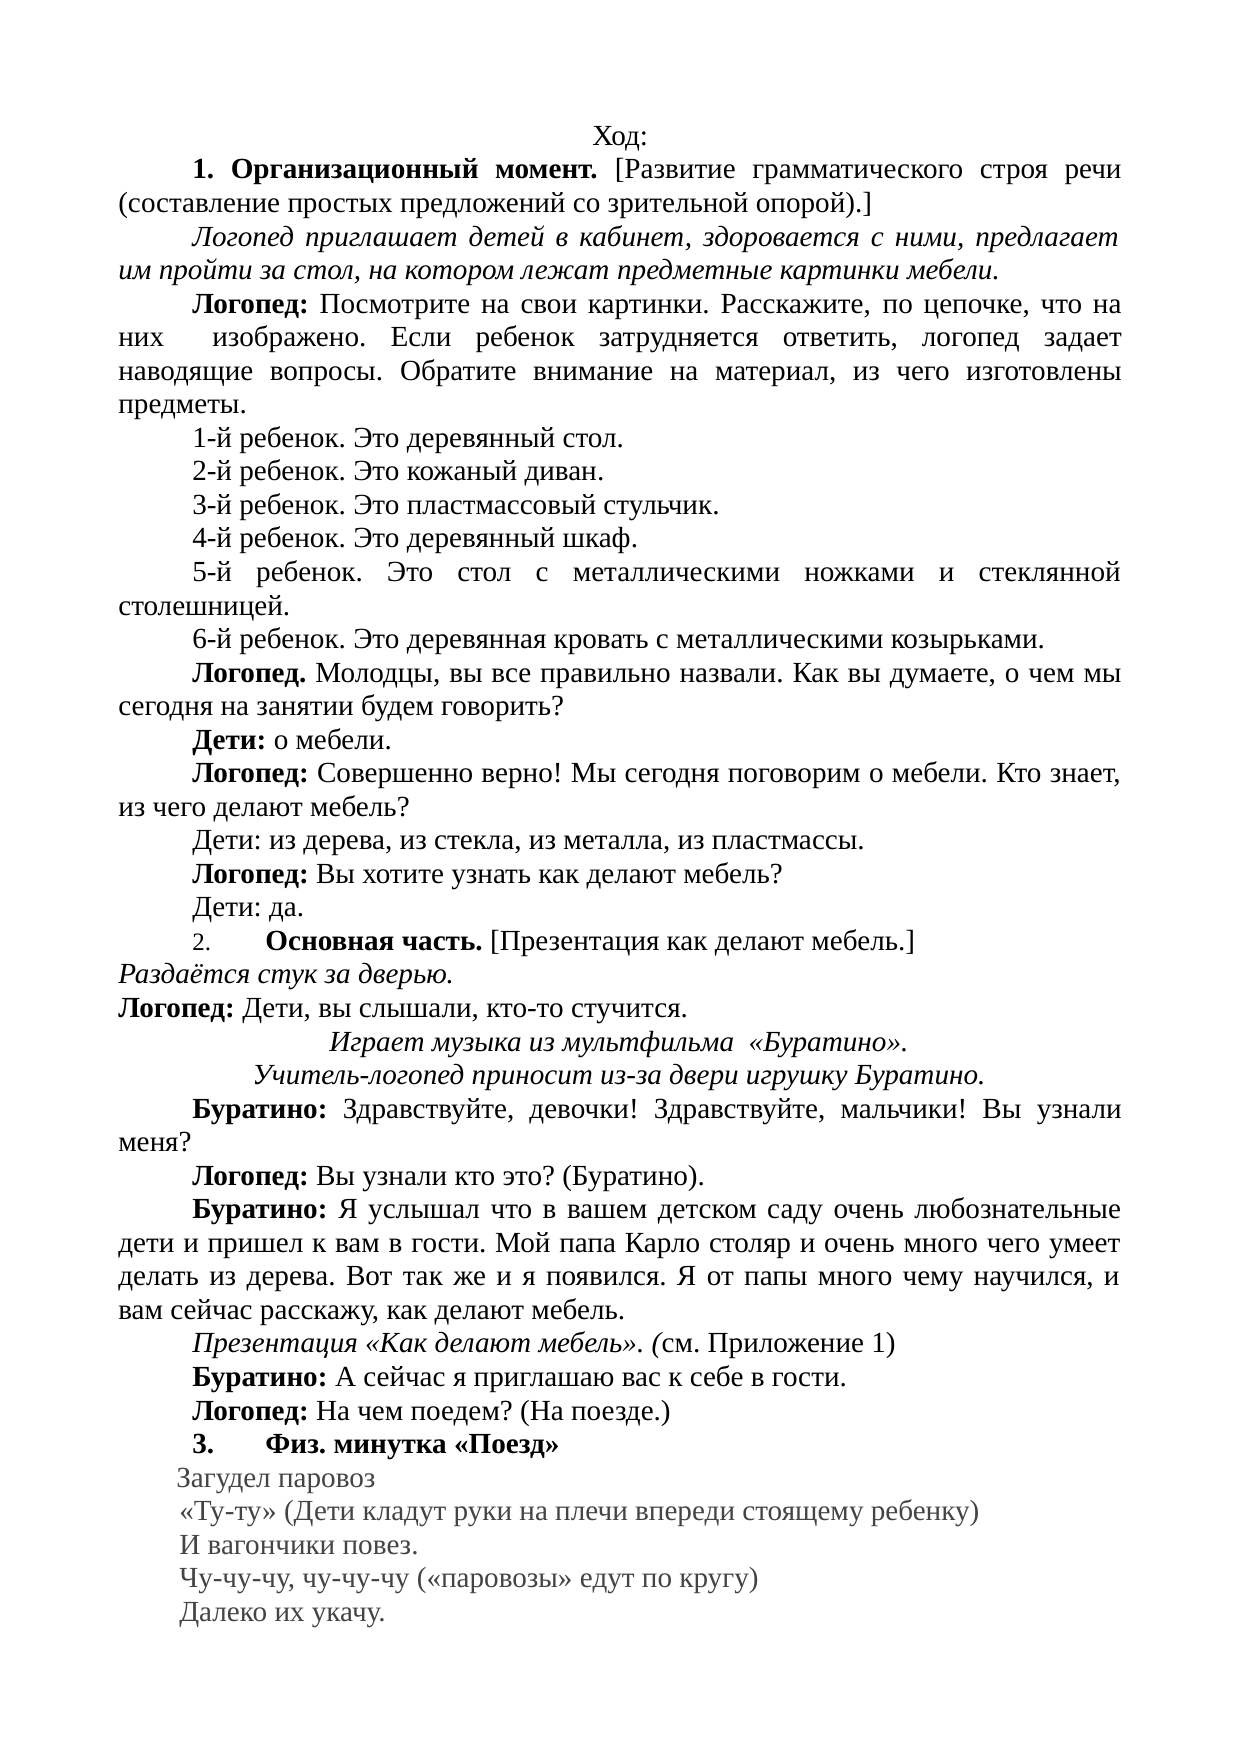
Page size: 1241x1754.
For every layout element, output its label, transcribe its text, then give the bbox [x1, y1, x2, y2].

text Учитель-логопед приносит из-за двери игрушку Буратино. [118, 1057, 1122, 1091]
text 1. Организационный момент. [Развитие грамматического строя речи (составление простых предложений со зрительной опорой).] [118, 152, 1122, 219]
text Дети: из дерева, из стекла, из металла, из пластмассы. [118, 822, 1122, 856]
text Ход: [118, 118, 1122, 152]
text Логопед: Совершенно верно! Мы сегодня поговорим о мебели. Кто знает, из чего делают мебель? [118, 755, 1122, 822]
text Буратино: А сейчас я приглашаю вас к себе в гости. [118, 1359, 1122, 1393]
text Логопед: Посмотрите на свои картинки. Расскажите, по цепочке, что на них изображено. Если ребенок затрудняется ответить, логопед задает наводящие вопросы. Обратите внимание на материал, из чего изготовлены предметы. [118, 286, 1122, 420]
text 1-й ребенок. Это деревянный стол. [118, 420, 1122, 453]
text Буратино: Я услышал что в вашем детском саду очень любознательные дети и пришел к вам в гости. Мой папа Карло столяр и очень много чего умеет делать из дерева. Вот так же и я появился. Я от папы много чему научился, и вам сейчас расскажу, как делают мебель. [118, 1191, 1122, 1326]
text Логопед приглашает детей в кабинет, здоровается с ними, предлагает им пройти за стол, на котором лежат предметные картинки мебели. [118, 219, 1122, 286]
text Раздаётся стук за дверью. [118, 957, 1122, 990]
text Логопед: Вы хотите узнать как делают мебель? [118, 856, 1122, 889]
text Логопед: Дети, вы слышали, кто-то стучится. [118, 990, 1122, 1024]
text Логопед: На чем поедем? (На поезде.) [118, 1393, 1122, 1426]
text 4-й ребенок. Это деревянный шкаф. [118, 521, 1122, 554]
text Логопед: Вы узнали кто это? (Буратино). [118, 1158, 1122, 1191]
text 5-й ребенок. Это стол с металлическими ножками и стеклянной столешницей. [118, 554, 1122, 621]
list Физ. минутка «Поезд» [118, 1426, 1122, 1460]
text 6-й ребенок. Это деревянная кровать с металлическими козырьками. [118, 621, 1122, 655]
text Дети: о мебели. [118, 722, 1122, 755]
text 2-й ребенок. Это кожаный диван. [118, 453, 1122, 487]
text Загудел паровоз «Ту-ту» (Дети кладут руки на плечи впереди стоящему ребенку) И вагончики повез. Чу-чу-чу, чу-чу-чу («паровозы» едут по кругу) Далеко их укачу. [176, 1460, 1122, 1627]
text Играет музыка из мультфильма «Буратино». [118, 1024, 1122, 1057]
text Буратино: Здравствуйте, девочки! Здравствуйте, мальчики! Вы узнали меня? [118, 1091, 1122, 1158]
list Основная часть. [Презентация как делают мебель.] [118, 923, 1122, 957]
text Дети: да. [118, 889, 1122, 923]
text Презентация «Как делают мебель». (см. Приложение 1) [118, 1326, 1122, 1359]
text 3-й ребенок. Это пластмассовый стульчик. [118, 487, 1122, 521]
text Логопед. Молодцы, вы все правильно назвали. Как вы думаете, о чем мы сегодня на занятии будем говорить? [118, 655, 1122, 722]
